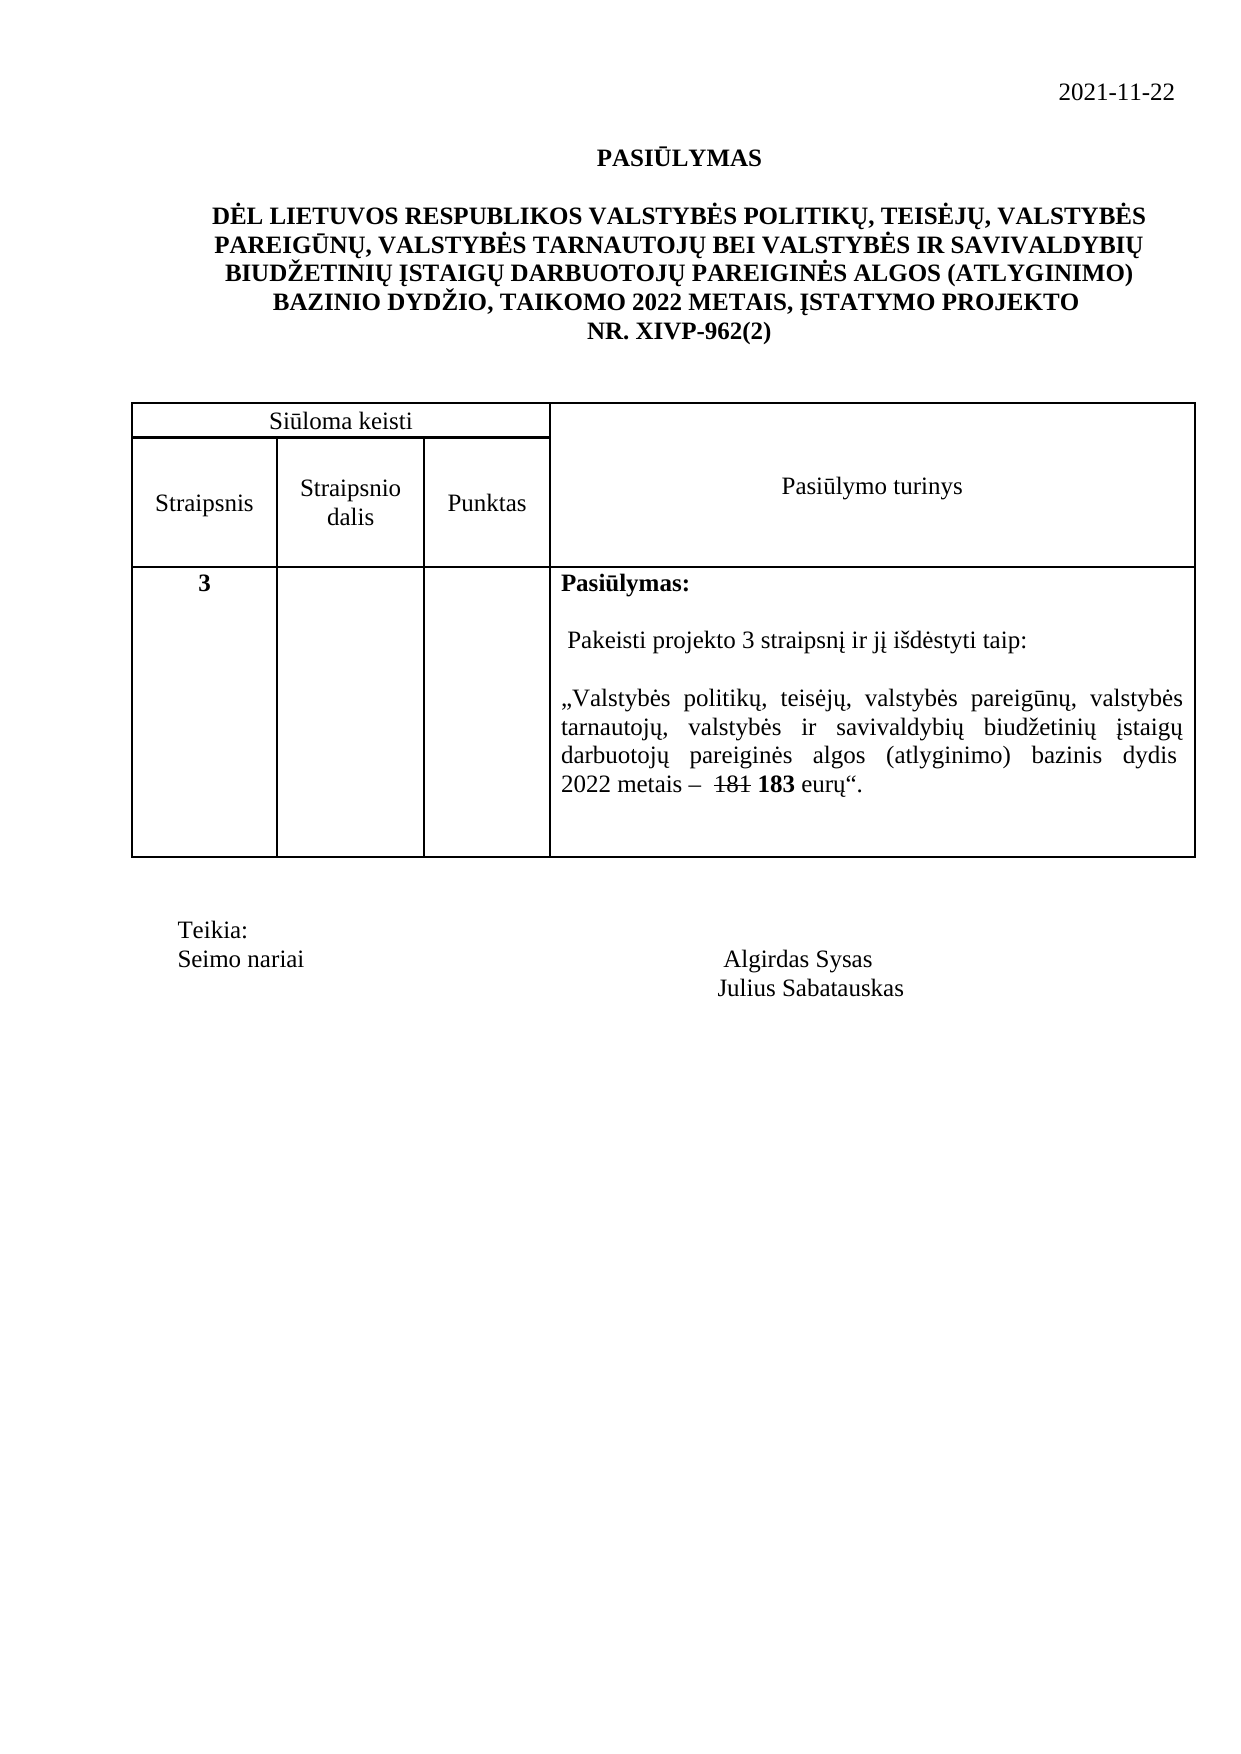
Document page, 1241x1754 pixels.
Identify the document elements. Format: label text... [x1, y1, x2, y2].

table_header Siūloma keisti [133, 404, 549, 436]
table_cell [425, 568, 549, 856]
text DĖL LIETUVOS RESPUBLIKOS VALSTYBĖS POLITIKŲ, TEISĖJŲ, VALSTYBĖS PAREIGŪNŲ, VALSTYBĖS TARNAUTOJŲ BEI VALSTYBĖS IR SAVIVALDYBIŲ BIUDŽETINIŲ ĮSTAIGŲ DARBUOTOJŲ PAREIGINĖS ALGOS (ATLYGINIMO) BAZINIO DYDŽIO, TAIKOMO 2022 METAIS, ĮSTATYMO PROJEKTO [177, 201, 1181, 316]
text 2021-11-22 [177, 77, 1181, 106]
text PASIŪLYMAS [177, 143, 1181, 172]
table_cell 3 [133, 568, 276, 856]
table_cell [278, 568, 423, 856]
table_cell Pasiūlymas: Pakeisti projekto 3 straipsnį ir jį išdėstyti taip: „Valstybės politikų, teisėjų, valstybės pareigūnų, valstybės tarnautojų, valstybės ir savivaldybių biudžetinių įstaigų darbuotojų pareiginės algos (atlyginimo) bazinis dydis 2022 metais – 181 183 eurų“. [551, 568, 1194, 856]
text NR. XIVP-962(2) [177, 316, 1181, 345]
text Seimo nariai Algirdas Sysas [177, 944, 1181, 973]
text Teikia: [177, 915, 1181, 944]
text Julius Sabatauskas [582, 973, 1181, 1001]
table_cell Straipsnio dalis [278, 439, 423, 566]
table_cell Straipsnis [133, 439, 276, 566]
table_cell Punktas [425, 439, 549, 566]
table_header Pasiūlymo turinys [551, 404, 1194, 566]
